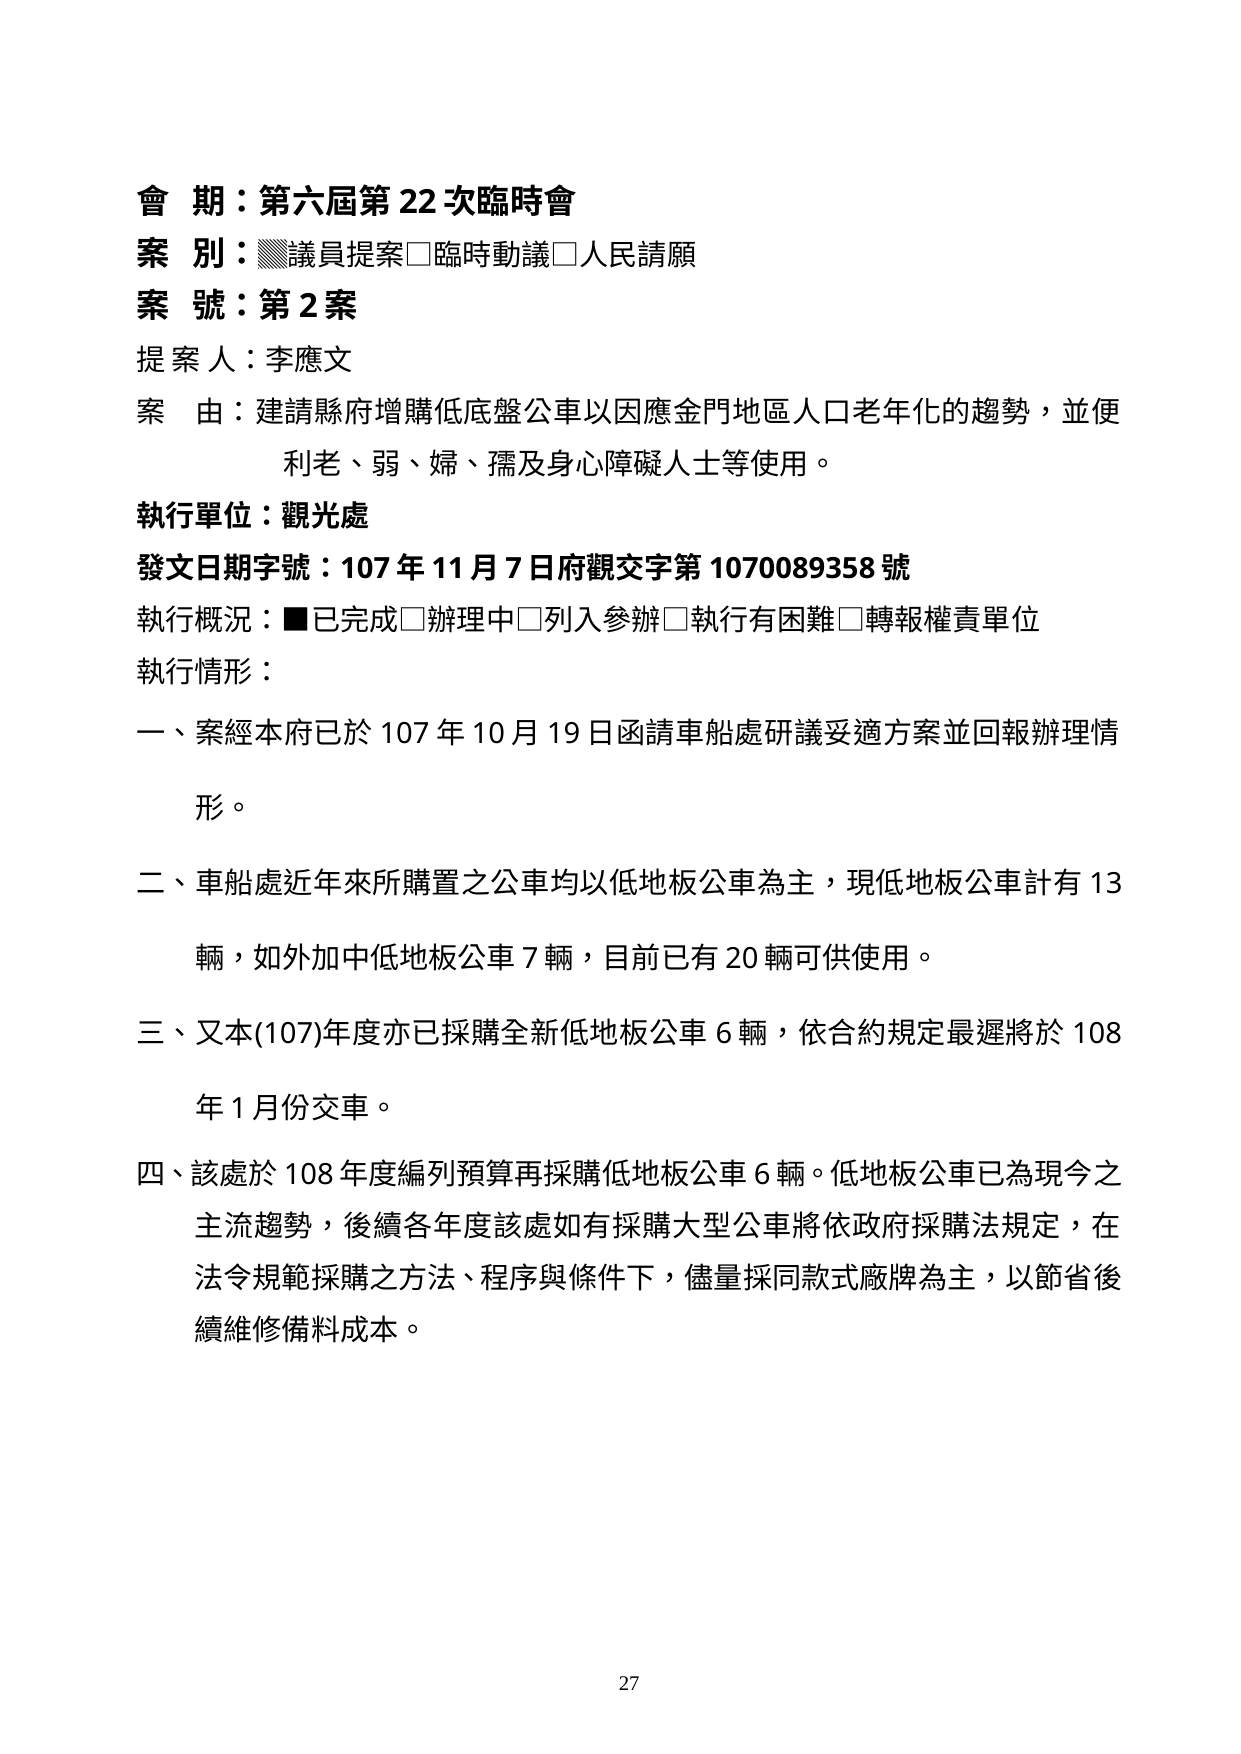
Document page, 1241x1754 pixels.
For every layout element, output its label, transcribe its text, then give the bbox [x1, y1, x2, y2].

list 車船處近年來所購置之公車均以低地板公車為主，現低地板公車計有13輛，如外加中低地板公車7輛，目前已有20輛可供使用。 [136, 843, 1122, 993]
list 案經本府已於107年10月19日函請車船處研議妥適方案並回報辦理情形。 [136, 693, 1122, 843]
text 發文日期字號：107年11月7日府觀交字第1070089358號 [136, 537, 1122, 589]
text 會 期：第六屆第22次臨時會 [136, 172, 1122, 224]
text 案 別：▓議員提案□臨時動議□人民請願 [136, 224, 1122, 276]
text 案 由：建請縣府增購低底盤公車以因應金門地區人口老年化的趨勢，並便利老、弱、婦、孺及身心障礙人士等使用。 [136, 380, 1122, 484]
text 四、該處於108年度編列預算再採購低地板公車6輛。低地板公車已為現今之主流趨勢，後續各年度該處如有採購大型公車將依政府採購法規定，在法令規範採購之方法、程序與條件下，儘量採同款式廠牌為主，以節省後續維修備料成本。 [136, 1143, 1122, 1351]
text 執行概況：■已完成□辦理中□列入參辦□執行有困難□轉報權責單位 [136, 589, 1122, 641]
text 執行情形： [136, 641, 1122, 693]
text 案 號：第2案 [136, 276, 1122, 328]
list 又本(107)年度亦已採購全新低地板公車6輛，依合約規定最遲將於108年1月份交車。 [136, 993, 1122, 1143]
text 執行單位：觀光處 [136, 484, 1122, 537]
text 提 案 人：李應文 [136, 328, 1122, 380]
